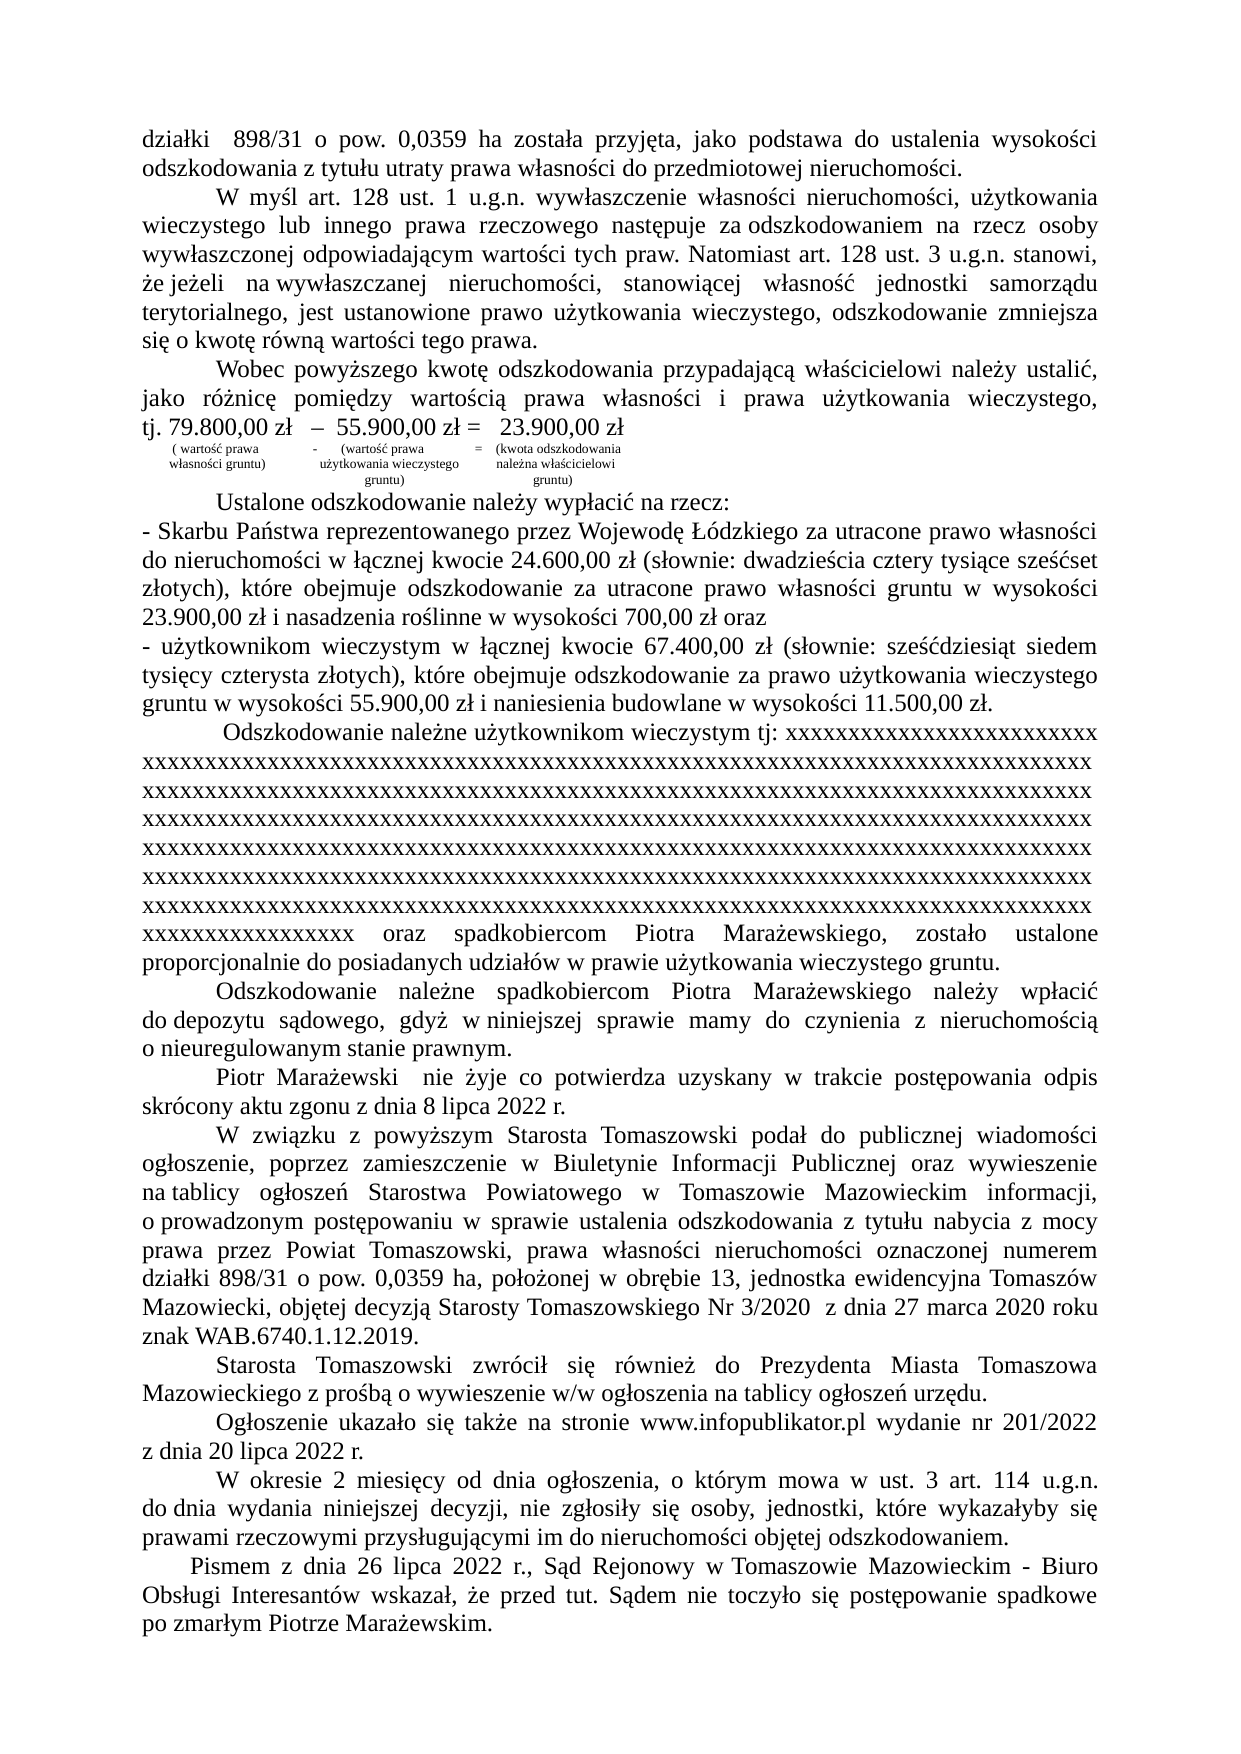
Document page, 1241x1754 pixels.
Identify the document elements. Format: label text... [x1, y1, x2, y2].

text W okresie 2 miesięcy od dnia ogłoszenia, o którym mowa w ust. 3 art. 114 u.g.n. do dnia wydania niniejszej decyzji, nie zgłosiły się osoby, jednostki, które wykazałyby się prawami rzeczowymi przysługującymi im do nieruchomości objętej odszkodowaniem. [142, 1465, 1098, 1551]
text - użytkownikom wieczystym w łącznej kwocie 67.400,00 zł (słownie: sześćdziesiąt siedem tysięcy czterysta złotych), które obejmuje odszkodowanie za prawo użytkowania wieczystego gruntu w wysokości 55.900,00 zł i naniesienia budowlane w wysokości 11.500,00 zł. [142, 631, 1098, 717]
text - Skarbu Państwa reprezentowanego przez Wojewodę Łódzkiego za utracone prawo własności do nieruchomości w łącznej kwocie 24.600,00 zł (słownie: dwadzieścia cztery tysiące sześćset złotych), które obejmuje odszkodowanie za utracone prawo własności gruntu w wysokości 23.900,00 zł i nasadzenia roślinne w wysokości 700,00 zł oraz [142, 516, 1098, 631]
text xxxxxxxxxxxxxxxxx oraz spadkobiercom Piotra Marażewskiego, zostało ustalone proporcjonalnie do posiadanych udziałów w prawie użytkowania wieczystego gruntu. [142, 918, 1098, 976]
text własności gruntu) użytkowania wieczystego należna właścicielowi [142, 456, 1098, 472]
text Ustalone odszkodowanie należy wypłacić na rzecz: [142, 487, 1098, 516]
text Ogłoszenie ukazało się także na stronie www.infopublikator.pl wydanie nr 201/2022 z dnia 20 lipca 2022 r. [142, 1407, 1098, 1465]
text Odszkodowanie należne spadkobiercom Piotra Marażewskiego należy wpłacić do depozytu sądowego, gdyż w niniejszej sprawie mamy do czynienia z nieruchomością o nieuregulowanym stanie prawnym. [142, 976, 1098, 1062]
text Piotr Marażewski nie żyje co potwierdza uzyskany w trakcie postępowania odpis skrócony aktu zgonu z dnia 8 lipca 2022 r. [142, 1062, 1098, 1120]
text W związku z powyższym Starosta Tomaszowski podał do publicznej wiadomości ogłoszenie, poprzez zamieszczenie w Biuletynie Informacji Publicznej oraz wywieszenie na tablicy ogłoszeń Starostwa Powiatowego w Tomaszowie Mazowieckim informacji, o prowadzonym postępowaniu w sprawie ustalenia odszkodowania z tytułu nabycia z mocy prawa przez Powiat Tomaszowski, prawa własności nieruchomości oznaczonej numerem działki 898/31 o pow. 0,0359 ha, położonej w obrębie 13, jednostka ewidencyjna Tomaszów Mazowiecki, objętej decyzją Starosty Tomaszowskiego Nr 3/2020 z dnia 27 marca 2020 roku znak WAB.6740.1.12.2019. [142, 1120, 1098, 1350]
text gruntu) gruntu) [142, 472, 1098, 487]
text Odszkodowanie należne użytkownikom wieczystym tj: xxxxxxxxxxxxxxxxxxxxxxxxx xxxxxxxxxxxxxxxxxxxxxxxxxxxxxxxxxxxxxxxxxxxxxxxxxxxxxxxxxxxxxxxxxxxxxxxxxxxxxxxxxxxxxxxxxxxxxxxxxxxxxxxxxxxxxxxxxxxxxxxxxxxxxxxxxxxxxxxxxxxxxxxxxxxxxxxxxxxxxxxxxxxxxxxxxxxxxxxxxxxxxxxxxxxxxxxxxxxxxxxxxxxxxxxxxxxxxxxxxxxxxxxxxxxxxxxxxxxxxxxxxxxxxxxxxxxxxxxxxxxxxxxxxxxxxxxxxxxxxxxxxxxxxxxxxxxxxxxxxxxxxxxxxxxxxxxxxxxxxxxxxxxxxxxxxxxxxxxxxxxxxxxxxxxxxxxxxxxxxxxxxxxxxxxxxxxxxxxxxxxxxxxxxxxxxxxxxxxxxxxxxxxxxxxxxxxxxxxxxxxxxxxxxxxxxxxxxxxxxxxxxxxxxxxxxxxxxxxx [142, 717, 1098, 918]
text Pismem z dnia 26 lipca 2022 r., Sąd Rejonowy w Tomaszowie Mazowieckim - Biuro Obsługi Interesantów wskazał, że przed tut. Sądem nie toczyło się postępowanie spadkowe po zmarłym Piotrze Marażewskim. [142, 1551, 1098, 1637]
text ( wartość prawa - (wartość prawa = (kwota odszkodowania [142, 440, 1098, 456]
text Starosta Tomaszowski zwrócił się również do Prezydenta Miasta Tomaszowa Mazowieckiego z prośbą o wywieszenie w/w ogłoszenia na tablicy ogłoszeń urzędu. [142, 1350, 1098, 1407]
text Wobec powyższego kwotę odszkodowania przypadającą właścicielowi należy ustalić, jako różnicę pomiędzy wartością prawa własności i prawa użytkowania wieczystego, tj. 79.800,00 zł – 55.900,00 zł = 23.900,00 zł [142, 354, 1098, 440]
text działki 898/31 o pow. 0,0359 ha została przyjęta, jako podstawa do ustalenia wysokości odszkodowania z tytułu utraty prawa własności do przedmiotowej nieruchomości. [142, 124, 1098, 182]
text W myśl art. 128 ust. 1 u.g.n. wywłaszczenie własności nieruchomości, użytkowania wieczystego lub innego prawa rzeczowego następuje za odszkodowaniem na rzecz osoby wywłaszczonej odpowiadającym wartości tych praw. Natomiast art. 128 ust. 3 u.g.n. stanowi, że jeżeli na wywłaszczanej nieruchomości, stanowiącej własność jednostki samorządu terytorialnego, jest ustanowione prawo użytkowania wieczystego, odszkodowanie zmniejsza się o kwotę równą wartości tego prawa. [142, 182, 1098, 354]
